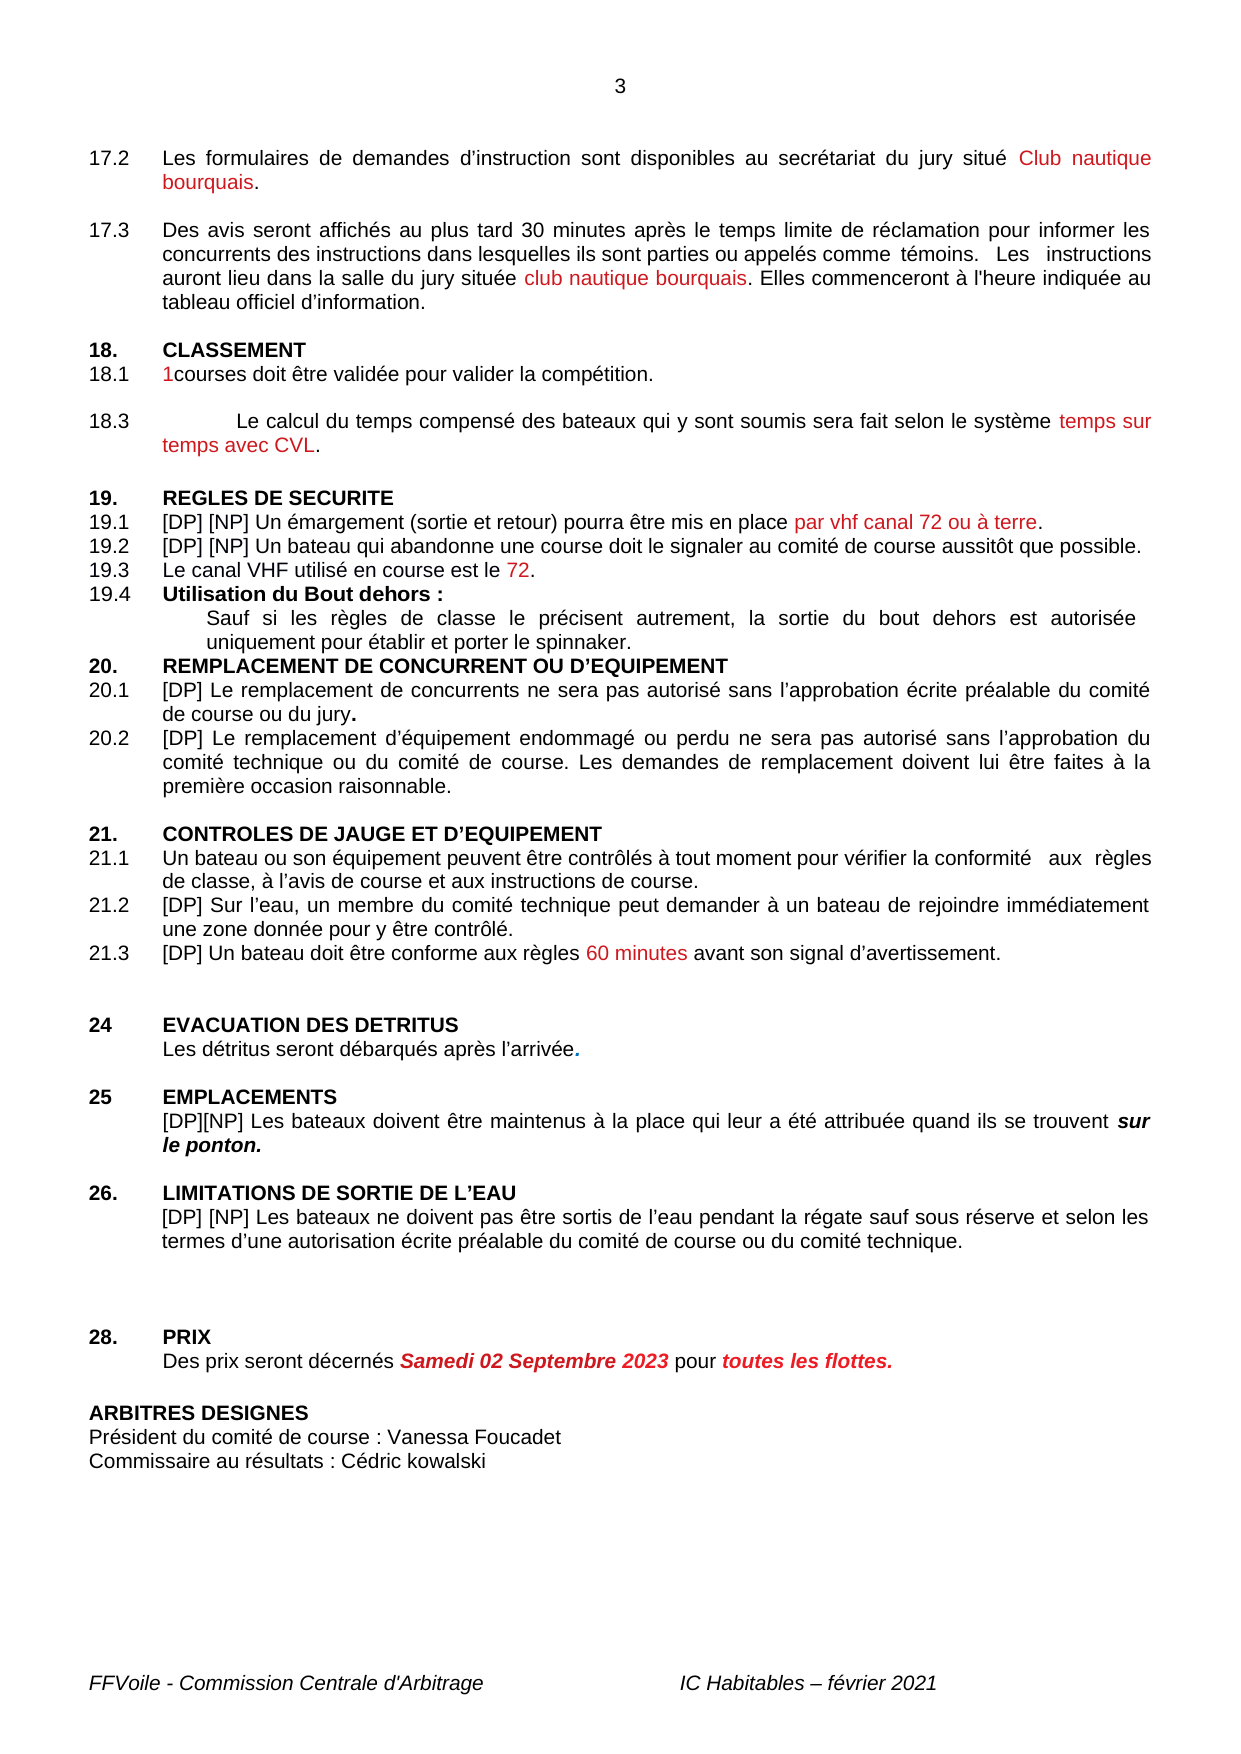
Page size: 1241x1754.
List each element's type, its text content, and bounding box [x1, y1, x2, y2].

list 19.1 [DP] [NP] Un émargement (sortie et retour) pourra être mis en place par vhf canal 72 ou à terre. [89, 510, 1152, 534]
subtitle Des prix seront décernés Samedi 02 Septembre 2023 pour toutes les flottes. [89, 1348, 1152, 1372]
list 18.3 Le calcul du temps compensé des bateaux qui y sont soumis sera fait selon le système temps sur temps avec CVL. [89, 409, 1152, 457]
list 17.3 Des avis seront affichés au plus tard 30 minutes après le temps limite de réclamation pour informer les concurrents des instructions dans lesquelles ils sont parties ou appelés comme témoins. Les instructions auront lieu dans la salle du jury située club nautique bourquais. Elles commenceront à l'heure indiquée au tableau officiel d’information. [89, 218, 1152, 313]
list 19.2 [DP] [NP] Un bateau qui abandonne une course doit le signaler au comité de course aussitôt que possible. [89, 534, 1152, 558]
list 25 EMPLACEMENTS [89, 1085, 1152, 1109]
list 24 EVACUATION DES DETRITUS [89, 1013, 1152, 1037]
subtitle ARBITRES DESIGNES [89, 1401, 1152, 1425]
subtitle Commissaire au résultats : Cédric kowalski [89, 1449, 1152, 1473]
list [DP][NP] Les bateaux doivent être maintenus à la place qui leur a été attribuée quand ils se trouvent sur le ponton. [162, 1109, 1152, 1157]
subtitle 20.1 [DP] Le remplacement de concurrents ne sera pas autorisé sans l’approbation écrite préalable du comité de course ou du jury. [89, 678, 1152, 726]
subtitle Président du comité de course : Vanessa Foucadet [89, 1425, 1152, 1449]
text 21.3 [DP] Un bateau doit être conforme aux règles 60 minutes avant son signal d’avertissement. [89, 941, 1152, 965]
list 19.4 Utilisation du Bout dehors : [89, 582, 1152, 606]
list Les détritus seront débarqués après l’arrivée. [89, 1037, 1152, 1061]
text 18. CLASSEMENT [89, 337, 1152, 361]
list 19. REGLES DE SECURITE [89, 486, 1152, 510]
subtitle 28. PRIX [89, 1324, 1152, 1348]
list 18.1 1courses doit être validée pour valider la compétition. [89, 361, 1152, 385]
subtitle 21. CONTROLES DE JAUGE ET D’EQUIPEMENT [89, 821, 1152, 845]
subtitle 21.1 Un bateau ou son équipement peuvent être contrôlés à tout moment pour vérifier la conformité aux règles de classe, à l’avis de course et aux instructions de course. [89, 845, 1152, 893]
text 17.2 Les formulaires de demandes d’instruction sont disponibles au secrétariat du jury situé Club nautique bourquais. [89, 146, 1152, 194]
text 26. LIMITATIONS DE SORTIE DE L’EAU [89, 1181, 1152, 1205]
subtitle 20.2 [DP] Le remplacement d’équipement endommagé ou perdu ne sera pas autorisé sans l’approbation du comité technique ou du comité de course. Les demandes de remplacement doivent lui être faites à la première occasion raisonnable. [89, 726, 1152, 797]
subtitle [DP] [NP] Les bateaux ne doivent pas être sortis de l’eau pendant la régate sauf sous réserve et selon les termes d’une autorisation écrite préalable du comité de course ou du comité technique. [89, 1205, 1152, 1253]
subtitle 20. REMPLACEMENT DE CONCURRENT OU D’EQUIPEMENT [89, 654, 1152, 678]
list 19.3 Le canal VHF utilisé en course est le 72. [89, 558, 1152, 582]
list Sauf si les règles de classe le précisent autrement, la sortie du bout dehors est autorisée uniquement pour établir et porter le spinnaker. [132, 606, 1152, 654]
subtitle 21.2 [DP] Sur l’eau, un membre du comité technique peut demander à un bateau de rejoindre immédiatement une zone donnée pour y être contrôlé. [89, 893, 1152, 941]
